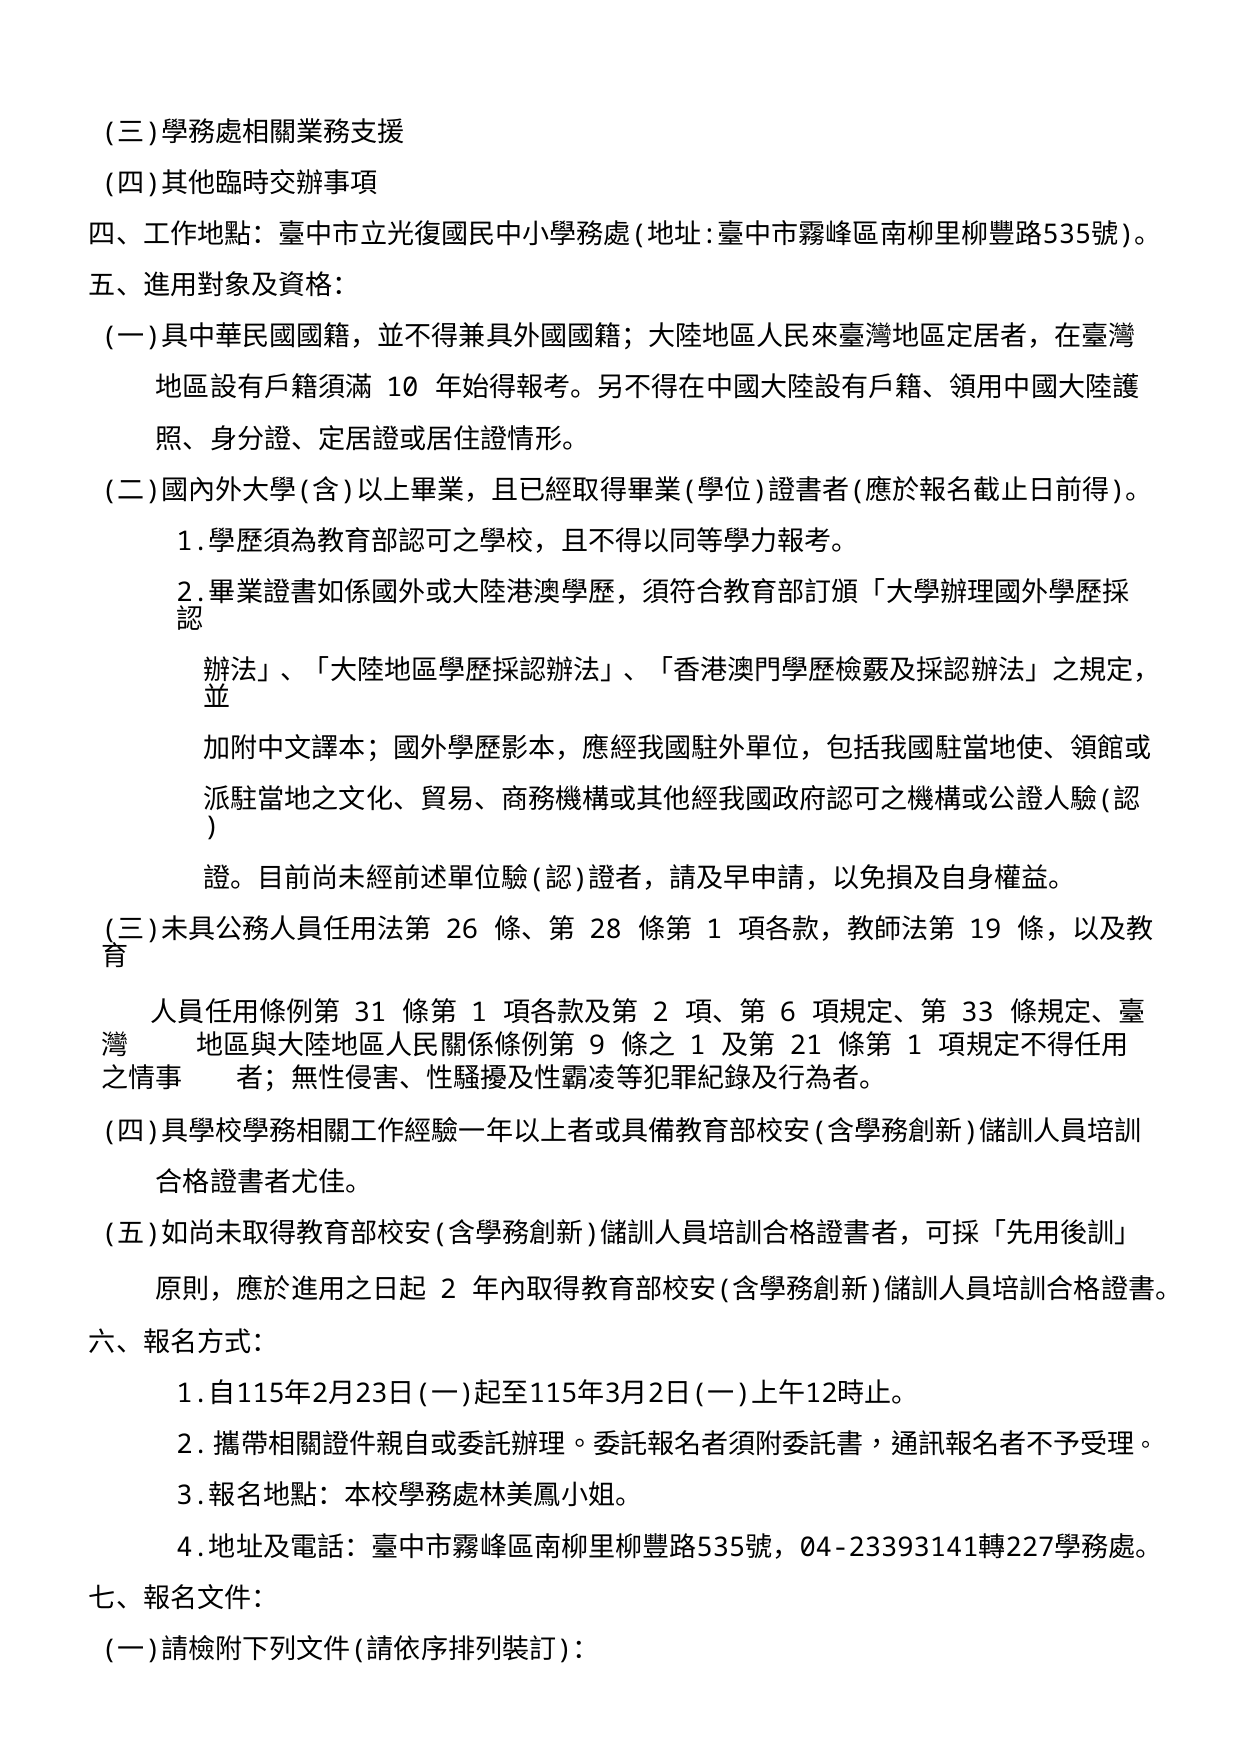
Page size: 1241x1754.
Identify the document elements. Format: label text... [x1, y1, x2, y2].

text 照、身分證、定居證或居住證情形。 [156, 427, 1155, 453]
text 加附中文譯本；國外學歷影本，應經我國駐外單位，包括我國駐當地使、領館或 [203, 736, 1155, 763]
text 四、工作地點：臺中市立光復國民中小學務處(地址:臺中市霧峰區南柳里柳豐路535號)。 [89, 222, 1155, 249]
text (三)未具公務人員任用法第 26 條、第 28 條第 1 項各款，教師法第 19 條，以及教育 [101, 916, 1155, 970]
text 派駐當地之文化、貿易、商務機構或其他經我國政府認可之機構或公證人驗(認) [203, 787, 1155, 841]
text 1.學歷須為教育部認可之學校，且不得以同等學力報考。 [176, 528, 1155, 556]
text (一)具中華民國國籍，並不得兼具外國國籍；大陸地區人民來臺灣地區定居者，在臺灣 [101, 324, 1155, 351]
text 七、報名文件： [89, 1586, 1155, 1613]
text 3.報名地點：本校學務處林美鳳小姐。 [176, 1483, 1155, 1510]
text 六、報名方式： [89, 1330, 1155, 1357]
text (四)其他臨時交辦事項 [101, 171, 1155, 198]
text 地區設有戶籍須滿 10 年始得報考。另不得在中國大陸設有戶籍、領用中國大陸護 [156, 375, 1155, 402]
text 原則，應於進用之日起 2 年內取得教育部校安(含學務創新)儲訓人員培訓合格證書。 [155, 1272, 1155, 1306]
text 2. 攜帶相關證件親自或委託辦理。委託報名者須附委託書，通訊報名者不予受理。 [176, 1432, 1155, 1459]
text (四)具學校學務相關工作經驗一年以上者或具備教育部校安(含學務創新)儲訓人員培訓 [101, 1118, 1155, 1146]
text (五)如尚未取得教育部校安(含學務創新)儲訓人員培訓合格證書者，可採「先用後訓」 [101, 1221, 1155, 1248]
text 1.自115年2月23日(一)起至115年3月2日(一)上午12時止。 [176, 1381, 1155, 1408]
text 證。目前尚未經前述單位驗(認)證者，請及早申請，以免損及自身權益。 [203, 866, 1155, 892]
text (二)國內外大學(含)以上畢業，且已經取得畢業(學位)證書者(應於報名截止日前得)。 [101, 477, 1155, 504]
text 人員任用條例第 31 條第 1 項各款及第 2 項、第 6 項規定、第 33 條規定、臺灣 地區與大陸地區人民關係條例第 9 條之 1 及第 21 條第 1 項規定不得任用之情事 者；無性侵害、性騷擾及性霸凌等犯罪紀錄及行為者。 [101, 994, 1155, 1094]
text (三)學務處相關業務支援 [101, 120, 1155, 147]
text 五、進用對象及資格： [89, 273, 1155, 300]
text 2.畢業證書如係國外或大陸港澳學歷，須符合教育部訂頒「大學辦理國外學歷採認 [176, 580, 1155, 634]
text 合格證書者尤佳。 [156, 1170, 1155, 1197]
text (一)請檢附下列文件(請依序排列裝訂)： [101, 1637, 1155, 1663]
text 4.地址及電話：臺中市霧峰區南柳里柳豐路535號，04-23393141轉227學務處。 [176, 1534, 1155, 1561]
text 辦法」、「大陸地區學歷採認辦法」、「香港澳門學歷檢覈及採認辦法」之規定，並 [203, 658, 1155, 712]
